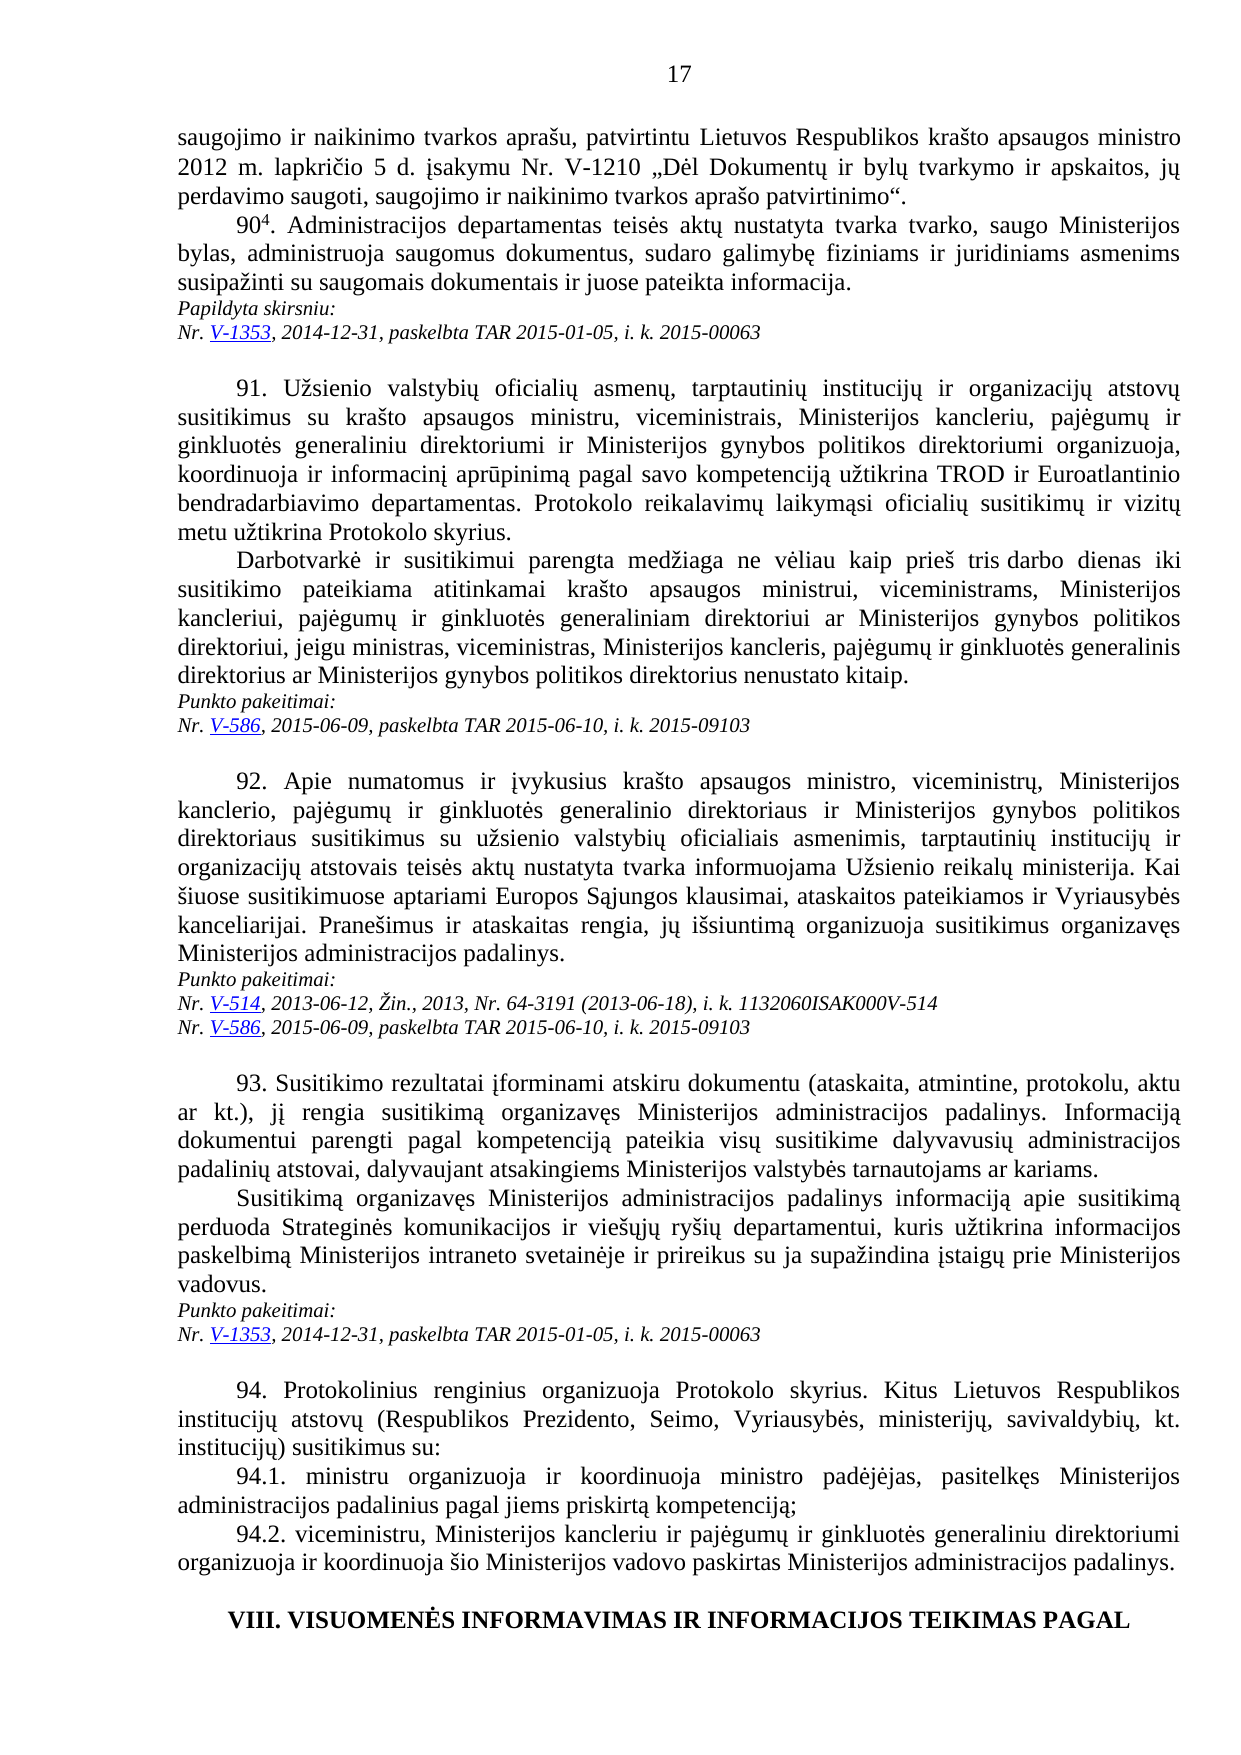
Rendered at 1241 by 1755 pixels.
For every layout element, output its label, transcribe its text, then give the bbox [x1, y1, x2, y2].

text 904. Administracijos departamentas teisės aktų nustatyta tvarka tvarko, saugo Ministerijos bylas, administruoja saugomus dokumentus, sudaro galimybę fiziniams ir juridiniams asmenims susipažinti su saugomais dokumentais ir juose pateikta informacija. [177, 210, 1181, 296]
text 94.2. viceministru, Ministerijos kancleriu ir pajėgumų ir ginkluotės generaliniu direktoriumi organizuoja ir koordinuoja šio Ministerijos vadovo paskirtas Ministerijos administracijos padalinys. [177, 1519, 1181, 1576]
text Susitikimą organizavęs Ministerijos administracijos padalinys informaciją apie susitikimą perduoda Strateginės komunikacijos ir viešųjų ryšių departamentui, kuris užtikrina informacijos paskelbimą Ministerijos intraneto svetainėje ir prireikus su ja supažindina įstaigų prie Ministerijos vadovus. [177, 1183, 1181, 1298]
text VIII. VISUOMENĖS INFORMAVIMAS IR INFORMACIJOS TEIKIMAS PAGAL [177, 1605, 1181, 1634]
text Nr. V-514, 2013-06-12, Žin., 2013, Nr. 64-3191 (2013-06-18), i. k. 1132060ISAK000V-514 [177, 991, 1181, 1015]
text Darbotvarkė ir susitikimui parengta medžiaga ne vėliau kaip prieš tris darbo dienas iki susitikimo pateikiama atitinkamai krašto apsaugos ministrui, viceministrams, Ministerijos kancleriui, pajėgumų ir ginkluotės generaliniam direktoriui ar Ministerijos gynybos politikos direktoriui, jeigu ministras, viceministras, Ministerijos kancleris, pajėgumų ir ginkluotės generalinis direktorius ar Ministerijos gynybos politikos direktorius nenustato kitaip. [177, 545, 1181, 689]
text 91. Užsienio valstybių oficialių asmenų, tarptautinių institucijų ir organizacijų atstovų susitikimus su krašto apsaugos ministru, viceministrais, Ministerijos kancleriu, pajėgumų ir ginkluotės generaliniu direktoriumi ir Ministerijos gynybos politikos direktoriumi organizuoja, koordinuoja ir informacinį aprūpinimą pagal savo kompetenciją užtikrina TROD ir Euroatlantinio bendradarbiavimo departamentas. Protokolo reikalavimų laikymąsi oficialių susitikimų ir vizitų metu užtikrina Protokolo skyrius. [177, 373, 1181, 545]
text 94.1. ministru organizuoja ir koordinuoja ministro padėjėjas, pasitelkęs Ministerijos administracijos padalinius pagal jiems priskirtą kompetenciją; [177, 1461, 1181, 1519]
text Nr. V-586, 2015-06-09, paskelbta TAR 2015-06-10, i. k. 2015-09103 [177, 1015, 1181, 1039]
text Punkto pakeitimai: [177, 689, 1181, 713]
text Punkto pakeitimai: [177, 1298, 1181, 1322]
text 94. Protokolinius renginius organizuoja Protokolo skyrius. Kitus Lietuvos Respublikos institucijų atstovų (Respublikos Prezidento, Seimo, Vyriausybės, ministerijų, savivaldybių, kt. institucijų) susitikimus su: [177, 1375, 1181, 1461]
text Nr. V-586, 2015-06-09, paskelbta TAR 2015-06-10, i. k. 2015-09103 [177, 713, 1181, 737]
text saugojimo ir naikinimo tvarkos aprašu, patvirtintu Lietuvos Respublikos krašto apsaugos ministro 2012 m. lapkričio 5 d. įsakymu Nr. V-1210 „Dėl Dokumentų ir bylų tvarkymo ir apskaitos, jų perdavimo saugoti, saugojimo ir naikinimo tvarkos aprašo patvirtinimo“. [177, 118, 1181, 210]
text Papildyta skirsniu: [177, 296, 1181, 320]
text Punkto pakeitimai: [177, 967, 1181, 991]
text 93. Susitikimo rezultatai įforminami atskiru dokumentu (ataskaita, atmintine, protokolu, aktu ar kt.), jį rengia susitikimą organizavęs Ministerijos administracijos padalinys. Informaciją dokumentui parengti pagal kompetenciją pateikia visų susitikime dalyvavusių administracijos padalinių atstovai, dalyvaujant atsakingiems Ministerijos valstybės tarnautojams ar kariams. [177, 1068, 1181, 1183]
text 92. Apie numatomus ir įvykusius krašto apsaugos ministro, viceministrų, Ministerijos kanclerio, pajėgumų ir ginkluotės generalinio direktoriaus ir Ministerijos gynybos politikos direktoriaus susitikimus su užsienio valstybių oficialiais asmenimis, tarptautinių institucijų ir organizacijų atstovais teisės aktų nustatyta tvarka informuojama Užsienio reikalų ministerija. Kai šiuose susitikimuose aptariami Europos Sąjungos klausimai, ataskaitos pateikiamos ir Vyriausybės kanceliarijai. Pranešimus ir ataskaitas rengia, jų išsiuntimą organizuoja susitikimus organizavęs Ministerijos administracijos padalinys. [177, 766, 1181, 967]
text Nr. V-1353, 2014-12-31, paskelbta TAR 2015-01-05, i. k. 2015-00063 [177, 320, 1181, 344]
text Nr. V-1353, 2014-12-31, paskelbta TAR 2015-01-05, i. k. 2015-00063 [177, 1322, 1181, 1346]
